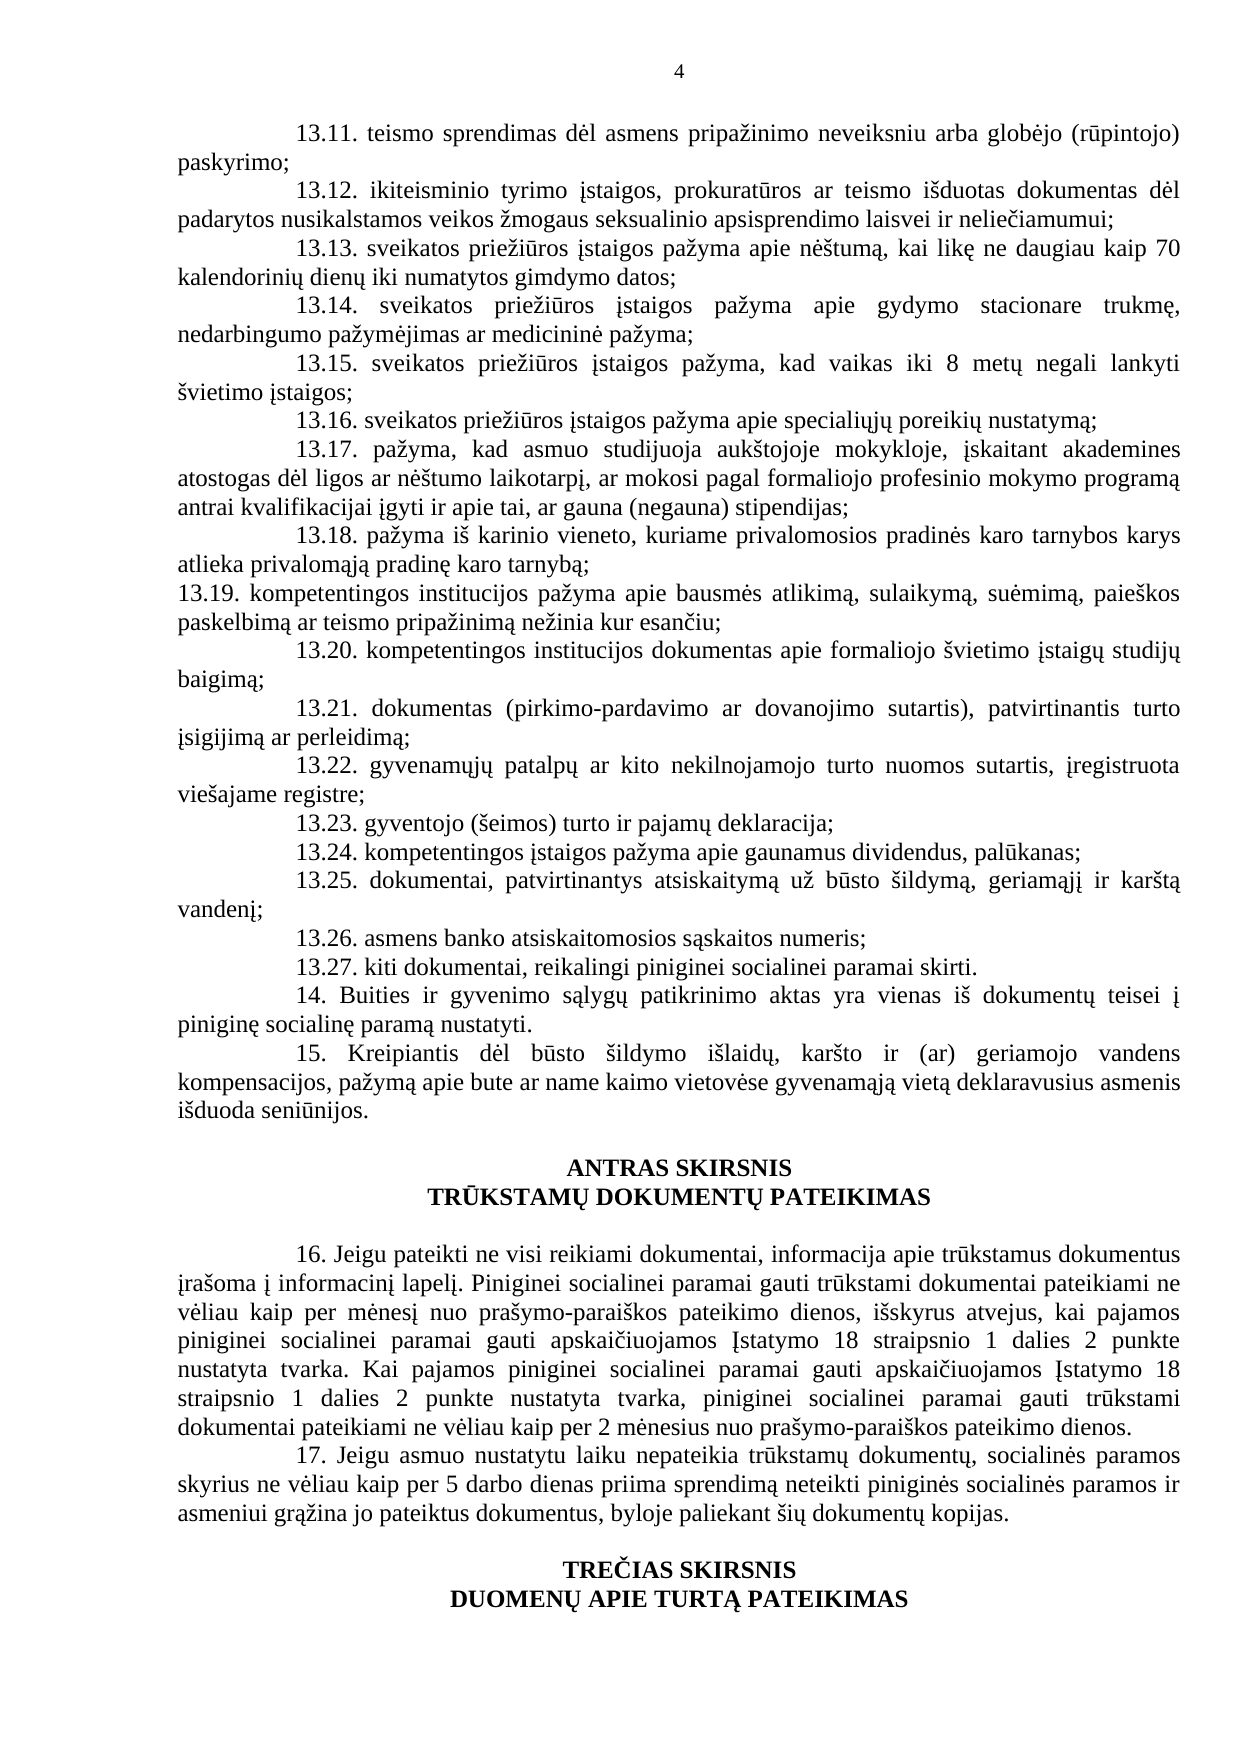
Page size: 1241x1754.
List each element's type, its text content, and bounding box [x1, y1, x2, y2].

text 17. Jeigu asmuo nustatytu laiku nepateikia trūkstamų dokumentų, socialinės paramos skyrius ne vėliau kaip per 5 darbo dienas priima sprendimą neteikti piniginės socialinės paramos ir asmeniui grąžina jo pateiktus dokumentus, byloje paliekant šių dokumentų kopijas. [177, 1441, 1181, 1527]
text 13.17. pažyma, kad asmuo studijuoja aukštojoje mokykloje, įskaitant akademines atostogas dėl ligos ar nėštumo laikotarpį, ar mokosi pagal formaliojo profesinio mokymo programą antrai kvalifikacijai įgyti ir apie tai, ar gauna (negauna) stipendijas; [177, 434, 1181, 521]
text 13.26. asmens banko atsiskaitomosios sąskaitos numeris; [177, 923, 1181, 952]
text 13.15. sveikatos priežiūros įstaigos pažyma, kad vaikas iki 8 metų negali lankyti švietimo įstaigos; [177, 348, 1181, 406]
text 16. Jeigu pateikti ne visi reikiami dokumentai, informacija apie trūkstamus dokumentus įrašoma į informacinį lapelį. Piniginei socialinei paramai gauti trūkstami dokumentai pateikiami ne vėliau kaip per mėnesį nuo prašymo-paraiškos pateikimo dienos, išskyrus atvejus, kai pajamos piniginei socialinei paramai gauti apskaičiuojamos Įstatymo 18 straipsnio 1 dalies 2 punkte nustatyta tvarka. Kai pajamos piniginei socialinei paramai gauti apskaičiuojamos Įstatymo 18 straipsnio 1 dalies 2 punkte nustatyta tvarka, piniginei socialinei paramai gauti trūkstami dokumentai pateikiami ne vėliau kaip per 2 mėnesius nuo prašymo-paraiškos pateikimo dienos. [177, 1239, 1181, 1441]
text 13.25. dokumentai, patvirtinantys atsiskaitymą už būsto šildymą, geriamąjį ir karštą vandenį; [177, 866, 1181, 923]
text TREČIAS SKIRSNIS [177, 1556, 1181, 1584]
text 14. Buities ir gyvenimo sąlygų patikrinimo aktas yra vienas iš dokumentų teisei į piniginę socialinę paramą nustatyti. [177, 981, 1181, 1038]
text 13.11. teismo sprendimas dėl asmens pripažinimo neveiksniu arba globėjo (rūpintojo) paskyrimo; [177, 118, 1181, 176]
text 13.23. gyventojo (šeimos) turto ir pajamų deklaracija; [177, 808, 1181, 837]
text 13.12. ikiteisminio tyrimo įstaigos, prokuratūros ar teismo išduotas dokumentas dėl padarytos nusikalstamos veikos žmogaus seksualinio apsisprendimo laisvei ir neliečiamumui; [177, 176, 1181, 233]
text 13.14. sveikatos priežiūros įstaigos pažyma apie gydymo stacionare trukmę, nedarbingumo pažymėjimas ar medicininė pažyma; [177, 291, 1181, 348]
text 13.21. dokumentas (pirkimo-pardavimo ar dovanojimo sutartis), patvirtinantis turto įsigijimą ar perleidimą; [177, 693, 1181, 751]
text ANTRAS SKIRSNIS [177, 1153, 1181, 1182]
text 13.20. kompetentingos institucijos dokumentas apie formaliojo švietimo įstaigų studijų baigimą; [177, 636, 1181, 693]
text 13.24. kompetentingos įstaigos pažyma apie gaunamus dividendus, palūkanas; [177, 837, 1181, 866]
text 13.18. pažyma iš karinio vieneto, kuriame privalomosios pradinės karo tarnybos karys atlieka privalomąją pradinę karo tarnybą; [177, 521, 1181, 578]
text 13.16. sveikatos priežiūros įstaigos pažyma apie specialiųjų poreikių nustatymą; [177, 406, 1181, 434]
text 13.19. kompetentingos institucijos pažyma apie bausmės atlikimą, sulaikymą, suėmimą, paieškos paskelbimą ar teismo pripažinimą nežinia kur esančiu; [177, 578, 1181, 636]
text 13.13. sveikatos priežiūros įstaigos pažyma apie nėštumą, kai likę ne daugiau kaip 70 kalendorinių dienų iki numatytos gimdymo datos; [177, 233, 1181, 291]
text 13.27. kiti dokumentai, reikalingi piniginei socialinei paramai skirti. [177, 952, 1181, 981]
text 15. Kreipiantis dėl būsto šildymo išlaidų, karšto ir (ar) geriamojo vandens kompensacijos, pažymą apie bute ar name kaimo vietovėse gyvenamąją vietą deklaravusius asmenis išduoda seniūnijos. [177, 1038, 1181, 1124]
text 13.22. gyvenamųjų patalpų ar kito nekilnojamojo turto nuomos sutartis, įregistruota viešajame registre; [177, 751, 1181, 808]
text DUOMENŲ APIE TURTĄ PATEIKIMAS [177, 1584, 1181, 1613]
text TRŪKSTAMŲ DOKUMENTŲ PATEIKIMAS [177, 1182, 1181, 1211]
